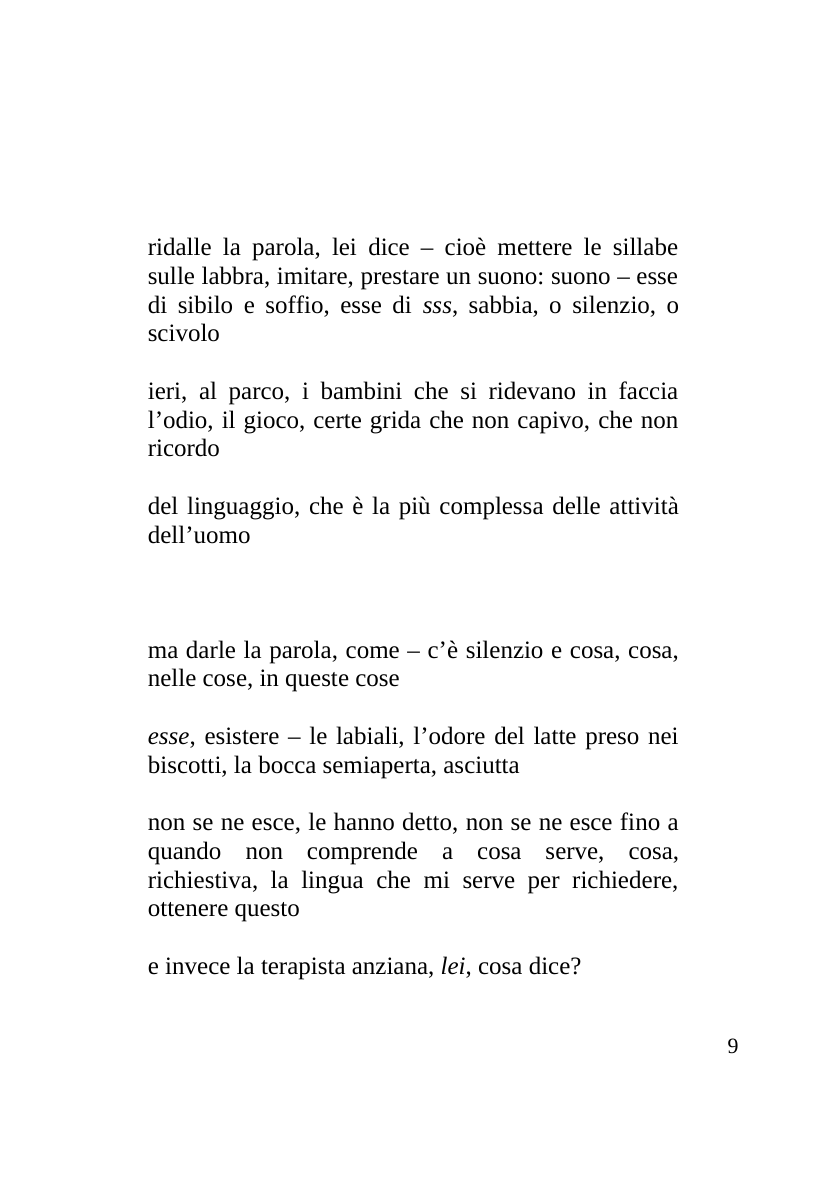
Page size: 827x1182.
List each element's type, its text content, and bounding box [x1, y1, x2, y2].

text ieri, al parco, i bambini che si ridevano in faccia l’odio, il gioco, certe grida che non capivo, che non ricordo [148, 376, 679, 462]
text esse, esistere – le labiali, l’odore del latte preso nei biscotti, la bocca semiaperta, asciutta [148, 721, 679, 778]
text e invece la terapista anziana, lei, cosa dice? [148, 951, 679, 980]
text non se ne esce, le hanno detto, non se ne esce fino a quando non comprende a cosa serve, cosa, richiestiva, la lingua che mi serve per richiedere, ottenere questo [148, 807, 679, 922]
text ma darle la parola, come – c’è silenzio e cosa, cosa, nelle cose, in queste cose [148, 635, 679, 692]
text del linguaggio, che è la più complessa delle attività dell’uomo [148, 491, 679, 548]
text ridalle la parola, lei dice – cioè mettere le sillabe sulle labbra, imitare, prestare un suono: suono – esse di sibilo e soffio, esse di sss, sabbia, o silenzio, o scivolo [148, 232, 679, 347]
